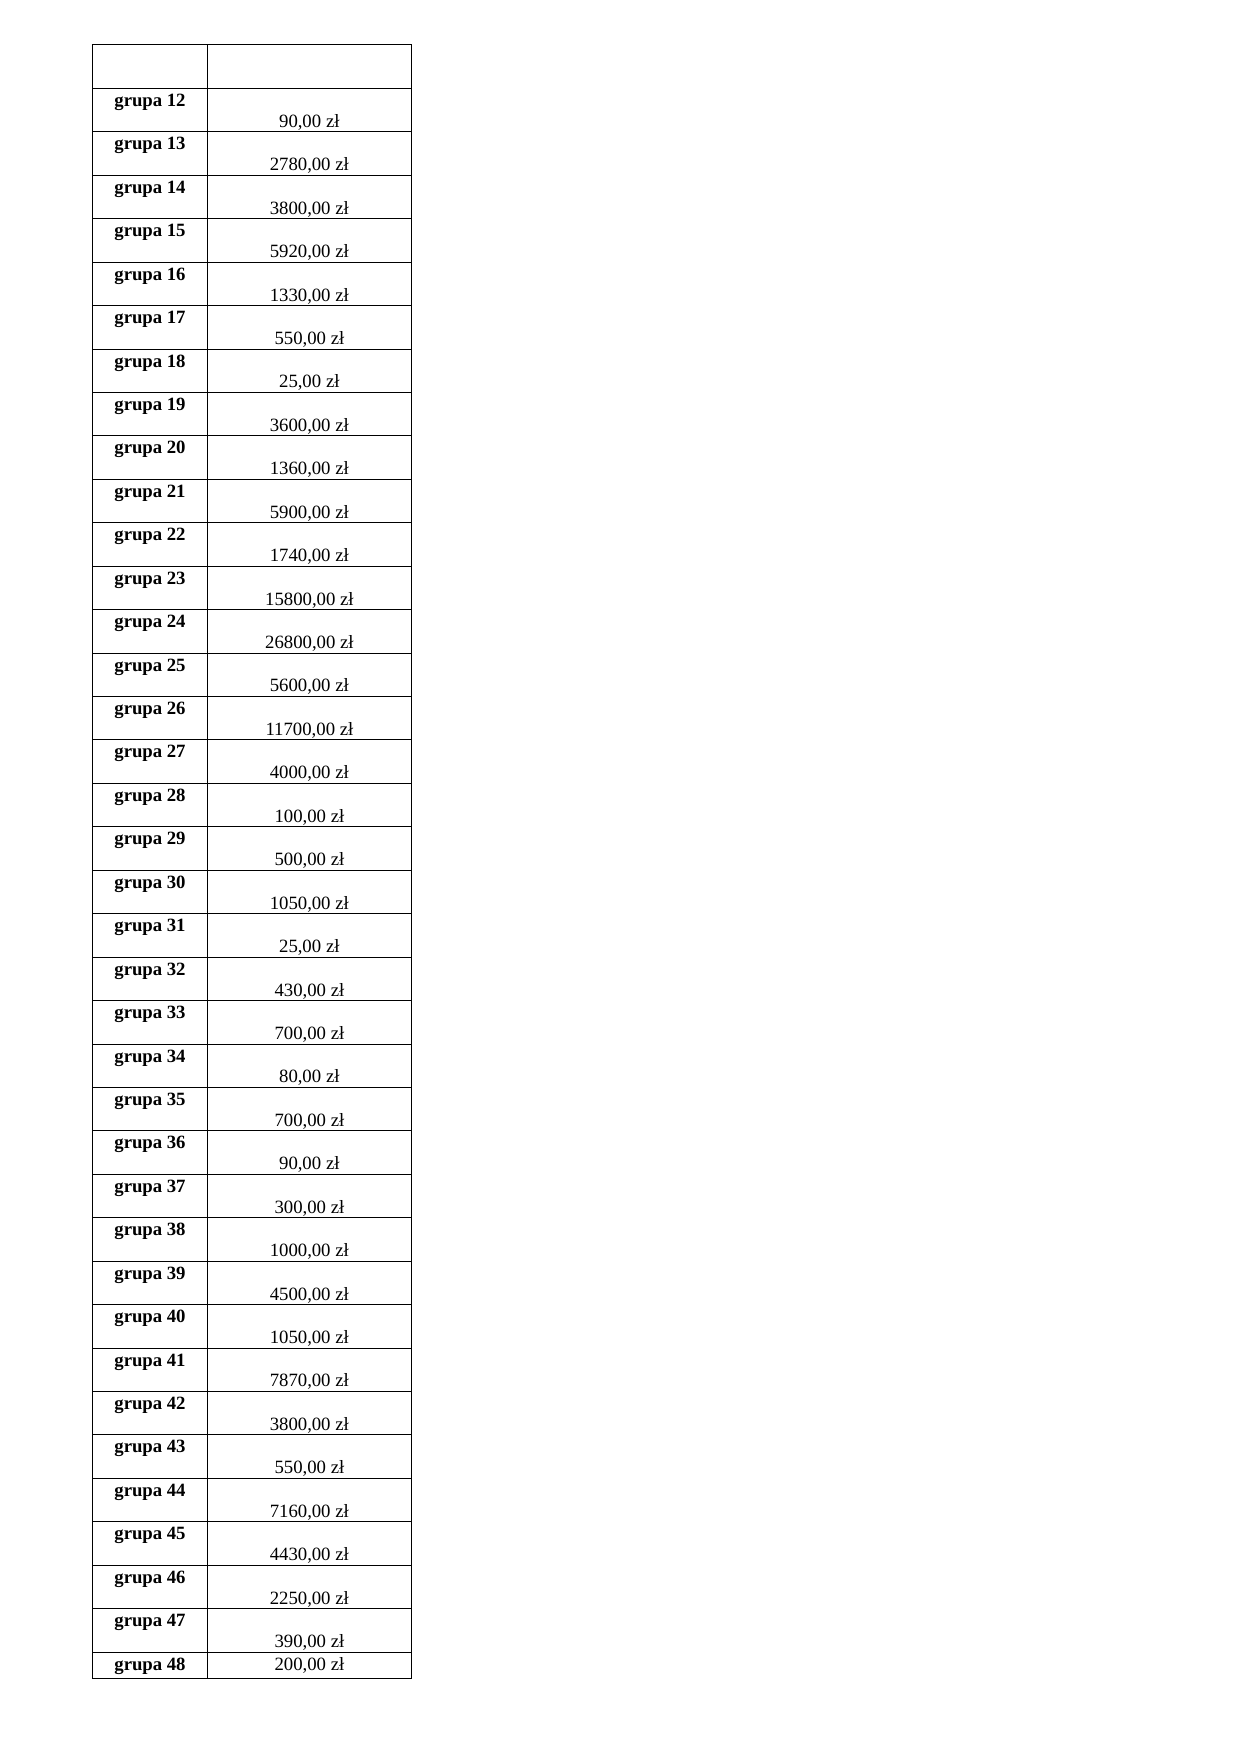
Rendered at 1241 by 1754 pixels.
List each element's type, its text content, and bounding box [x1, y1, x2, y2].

table_cell grupa 32 [93, 958, 207, 1000]
table_cell 4430,00 zł [208, 1522, 411, 1565]
table_cell 4000,00 zł [208, 740, 411, 783]
table_cell 100,00 zł [208, 784, 411, 826]
table_cell grupa 20 [93, 436, 207, 479]
table_cell 3600,00 zł [208, 393, 411, 435]
table_cell grupa 27 [93, 740, 207, 783]
table_cell grupa 18 [93, 350, 207, 392]
table_cell grupa 15 [93, 219, 207, 262]
table_cell 300,00 zł [208, 1175, 411, 1217]
table_cell grupa 13 [93, 132, 207, 175]
table_cell 5600,00 zł [208, 654, 411, 696]
table_cell 15800,00 zł [208, 567, 411, 609]
table_cell 550,00 zł [208, 1435, 411, 1478]
table_cell grupa 38 [93, 1218, 207, 1261]
table_cell 1050,00 zł [208, 871, 411, 913]
table_cell 1740,00 zł [208, 523, 411, 566]
table_cell 3800,00 zł [208, 1392, 411, 1434]
table_cell 1000,00 zł [208, 1218, 411, 1261]
table_cell 5920,00 zł [208, 219, 411, 262]
table_cell grupa 28 [93, 784, 207, 826]
table_cell 200,00 zł [208, 1653, 411, 1678]
table_cell grupa 37 [93, 1175, 207, 1217]
table_cell grupa 21 [93, 480, 207, 522]
table_cell grupa 22 [93, 523, 207, 566]
table_cell grupa 12 [93, 89, 207, 131]
table_cell 80,00 zł [208, 1045, 411, 1087]
table_cell grupa 25 [93, 654, 207, 696]
table_cell grupa 14 [93, 176, 207, 218]
table_cell 2250,00 zł [208, 1566, 411, 1608]
table_cell grupa 26 [93, 697, 207, 739]
table_cell grupa 35 [93, 1088, 207, 1130]
table_cell grupa 45 [93, 1522, 207, 1565]
table_cell 90,00 zł [208, 1131, 411, 1174]
table_cell 25,00 zł [208, 914, 411, 957]
table_cell 700,00 zł [208, 1088, 411, 1130]
table_cell grupa 17 [93, 306, 207, 348]
table_cell 1050,00 zł [208, 1305, 411, 1347]
table_cell grupa 36 [93, 1131, 207, 1174]
table_cell 1330,00 zł [208, 263, 411, 305]
table_cell 1360,00 zł [208, 436, 411, 479]
table_cell 3800,00 zł [208, 176, 411, 218]
table_cell grupa 48 [93, 1653, 207, 1678]
table_cell 26800,00 zł [208, 610, 411, 652]
table_cell grupa 29 [93, 827, 207, 870]
table_cell 430,00 zł [208, 958, 411, 1000]
table_cell 7870,00 zł [208, 1349, 411, 1391]
table_cell 5900,00 zł [208, 480, 411, 522]
table_cell 25,00 zł [208, 350, 411, 392]
table_cell 90,00 zł [208, 89, 411, 131]
table_cell grupa 16 [93, 263, 207, 305]
table_cell grupa 34 [93, 1045, 207, 1087]
table_cell grupa 46 [93, 1566, 207, 1608]
table_cell 700,00 zł [208, 1001, 411, 1043]
table_cell 185,00 zł [208, 45, 411, 88]
table_cell 390,00 zł [208, 1609, 411, 1652]
table_cell 550,00 zł [208, 306, 411, 348]
table_cell grupa 33 [93, 1001, 207, 1043]
table_cell 500,00 zł [208, 827, 411, 870]
table_cell grupa 24 [93, 610, 207, 652]
table_cell grupa 31 [93, 914, 207, 957]
table_cell 4500,00 zł [208, 1262, 411, 1304]
table_cell 7160,00 zł [208, 1479, 411, 1521]
table_cell 2780,00 zł [208, 132, 411, 175]
table_cell grupa 42 [93, 1392, 207, 1434]
table_cell grupa 47 [93, 1609, 207, 1652]
table_cell grupa 40 [93, 1305, 207, 1347]
table_cell grupa 41 [93, 1349, 207, 1391]
table_cell grupa 30 [93, 871, 207, 913]
table_cell grupa 43 [93, 1435, 207, 1478]
table_cell grupa 19 [93, 393, 207, 435]
table_cell grupa 23 [93, 567, 207, 609]
table_cell 11700,00 zł [208, 697, 411, 739]
table_cell grupa 44 [93, 1479, 207, 1521]
table_cell [93, 45, 207, 88]
table_cell grupa 39 [93, 1262, 207, 1304]
